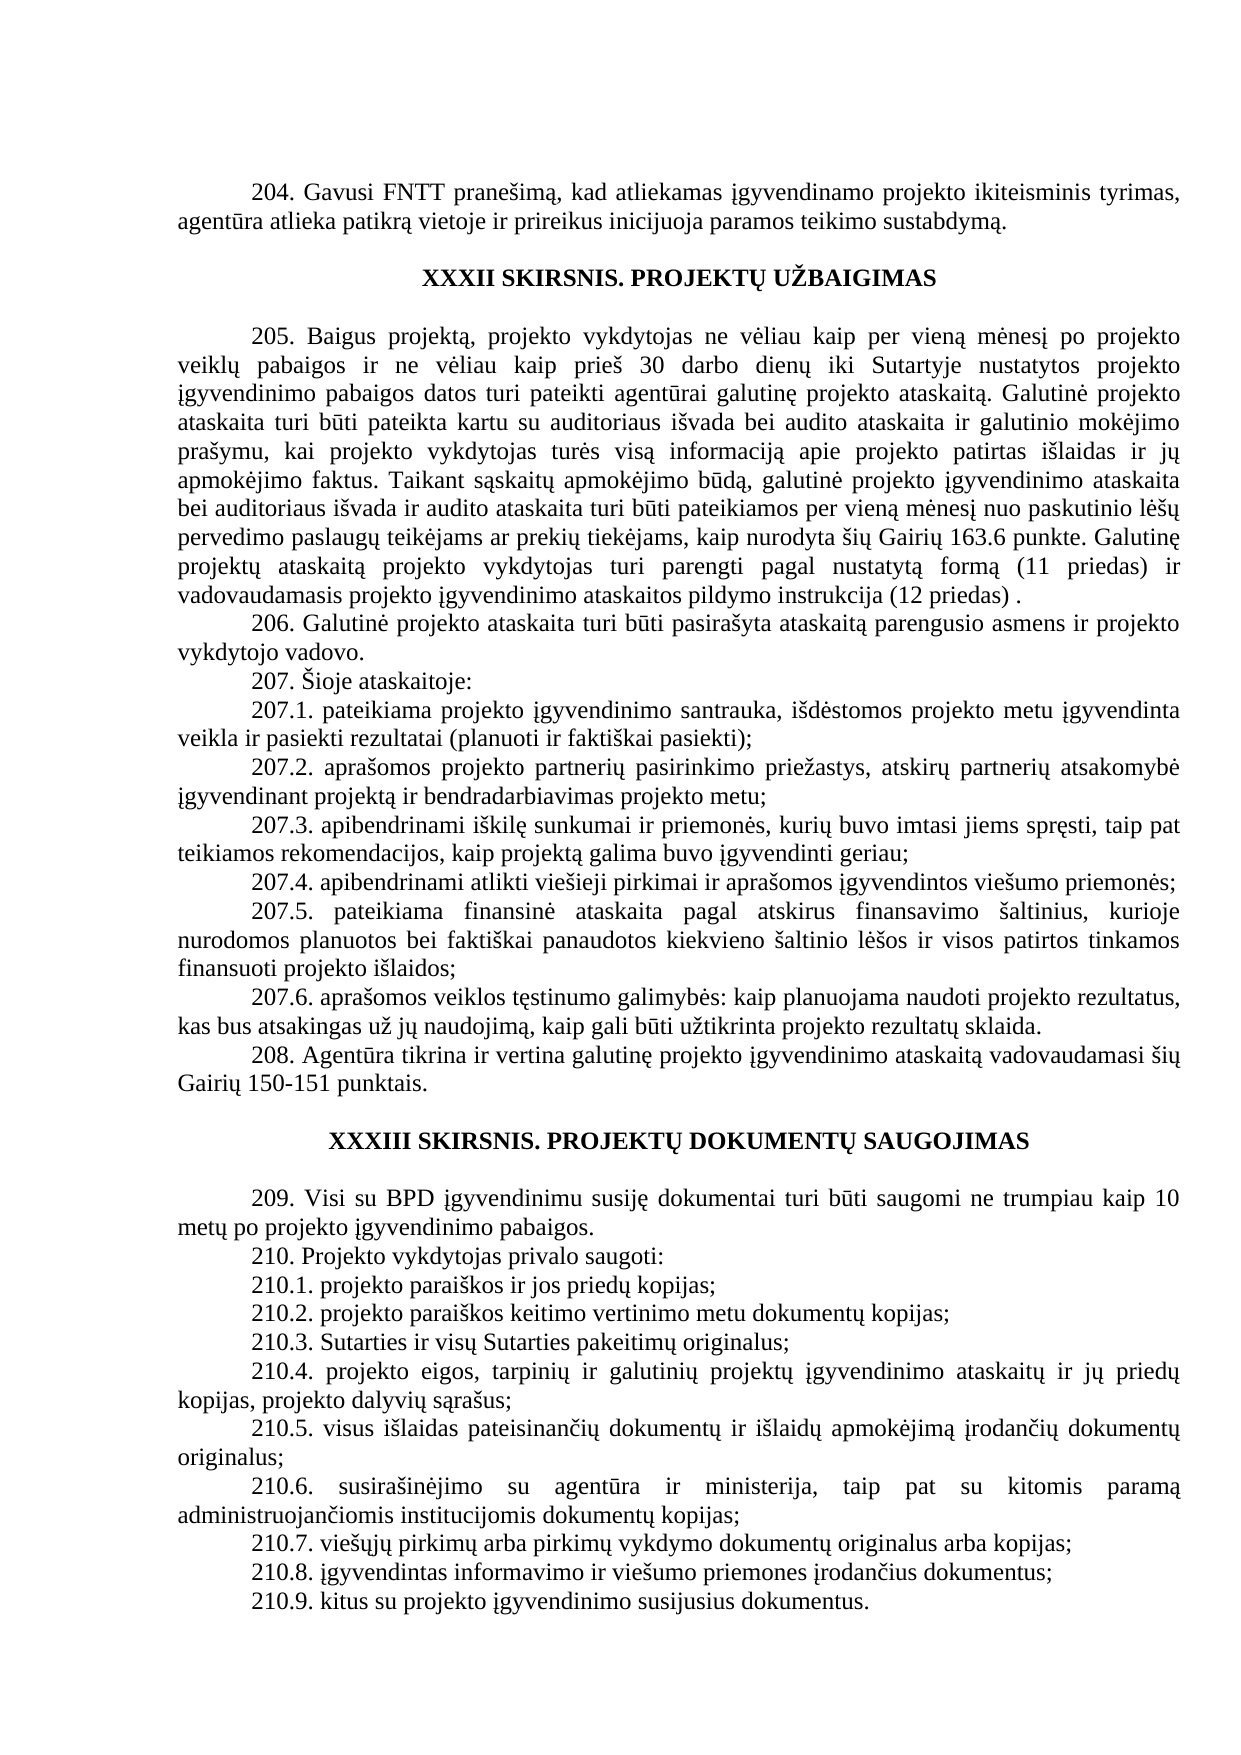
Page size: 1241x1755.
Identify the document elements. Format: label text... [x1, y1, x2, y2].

text 208. Agentūra tikrina ir vertina galutinę projekto įgyvendinimo ataskaitą vadovaudamasi šių Gairių 150-151 punktais. [177, 1040, 1181, 1097]
text 207.1. pateikiama projekto įgyvendinimo santrauka, išdėstomos projekto metu įgyvendinta veikla ir pasiekti rezultatai (planuoti ir faktiškai pasiekti); [177, 695, 1181, 752]
text 207.6. aprašomos veiklos tęstinumo galimybės: kaip planuojama naudoti projekto rezultatus, kas bus atsakingas už jų naudojimą, kaip gali būti užtikrinta projekto rezultatų sklaida. [177, 982, 1181, 1040]
text 210.3. Sutarties ir visų Sutarties pakeitimų originalus; [177, 1327, 1181, 1356]
text 210.4. projekto eigos, tarpinių ir galutinių projektų įgyvendinimo ataskaitų ir jų priedų kopijas, projekto dalyvių sąrašus; [177, 1356, 1181, 1413]
text 210.1. projekto paraiškos ir jos priedų kopijas; [177, 1270, 1181, 1298]
text 210. Projekto vykdytojas privalo saugoti: [177, 1241, 1181, 1270]
text XXXIII SKIRSNIS. PROJEKTŲ DOKUMENTŲ SAUGOJIMAS [177, 1126, 1181, 1155]
text 210.2. projekto paraiškos keitimo vertinimo metu dokumentų kopijas; [177, 1298, 1181, 1327]
text 205. Baigus projektą, projekto vykdytojas ne vėliau kaip per vieną mėnesį po projekto veiklų pabaigos ir ne vėliau kaip prieš 30 darbo dienų iki Sutartyje nustatytos projekto įgyvendinimo pabaigos datos turi pateikti agentūrai galutinę projekto ataskaitą. Galutinė projekto ataskaita turi būti pateikta kartu su auditoriaus išvada bei audito ataskaita ir galutinio mokėjimo prašymu, kai projekto vykdytojas turės visą informaciją apie projekto patirtas išlaidas ir jų apmokėjimo faktus. Taikant sąskaitų apmokėjimo būdą, galutinė projekto įgyvendinimo ataskaita bei auditoriaus išvada ir audito ataskaita turi būti pateikiamos per vieną mėnesį nuo paskutinio lėšų pervedimo paslaugų teikėjams ar prekių tiekėjams, kaip nurodyta šių Gairių 163.6 punkte. Galutinę projektų ataskaitą projekto vykdytojas turi parengti pagal nustatytą formą (11 priedas) ir vadovaudamasis projekto įgyvendinimo ataskaitos pildymo instrukcija (12 priedas) . [177, 321, 1181, 608]
text 207.4. apibendrinami atlikti viešieji pirkimai ir aprašomos įgyvendintos viešumo priemonės; [177, 867, 1181, 896]
text 207.2. aprašomos projekto partnerių pasirinkimo priežastys, atskirų partnerių atsakomybė įgyvendinant projektą ir bendradarbiavimas projekto metu; [177, 752, 1181, 810]
text XXXII SKIRSNIS. PROJEKTŲ UŽBAIGIMAS [177, 263, 1181, 292]
text 210.5. visus išlaidas pateisinančių dokumentų ir išlaidų apmokėjimą įrodančių dokumentų originalus; [177, 1413, 1181, 1471]
text 206. Galutinė projekto ataskaita turi būti pasirašyta ataskaitą parengusio asmens ir projekto vykdytojo vadovo. [177, 608, 1181, 666]
text 210.8. įgyvendintas informavimo ir viešumo priemones įrodančius dokumentus; [177, 1557, 1181, 1586]
text 207. Šioje ataskaitoje: [177, 666, 1181, 695]
text 210.7. viešųjų pirkimų arba pirkimų vykdymo dokumentų originalus arba kopijas; [177, 1528, 1181, 1557]
text 210.6. susirašinėjimo su agentūra ir ministerija, taip pat su kitomis paramą administruojančiomis institucijomis dokumentų kopijas; [177, 1471, 1181, 1528]
text 209. Visi su BPD įgyvendinimu susiję dokumentai turi būti saugomi ne trumpiau kaip 10 metų po projekto įgyvendinimo pabaigos. [177, 1183, 1181, 1241]
text 204. Gavusi FNTT pranešimą, kad atliekamas įgyvendinamo projekto ikiteisminis tyrimas, agentūra atlieka patikrą vietoje ir prireikus inicijuoja paramos teikimo sustabdymą. [177, 177, 1181, 235]
text 210.9. kitus su projekto įgyvendinimo susijusius dokumentus. [177, 1586, 1181, 1615]
text 207.5. pateikiama finansinė ataskaita pagal atskirus finansavimo šaltinius, kurioje nurodomos planuotos bei faktiškai panaudotos kiekvieno šaltinio lėšos ir visos patirtos tinkamos finansuoti projekto išlaidos; [177, 896, 1181, 982]
text 207.3. apibendrinami iškilę sunkumai ir priemonės, kurių buvo imtasi jiems spręsti, taip pat teikiamos rekomendacijos, kaip projektą galima buvo įgyvendinti geriau; [177, 810, 1181, 867]
